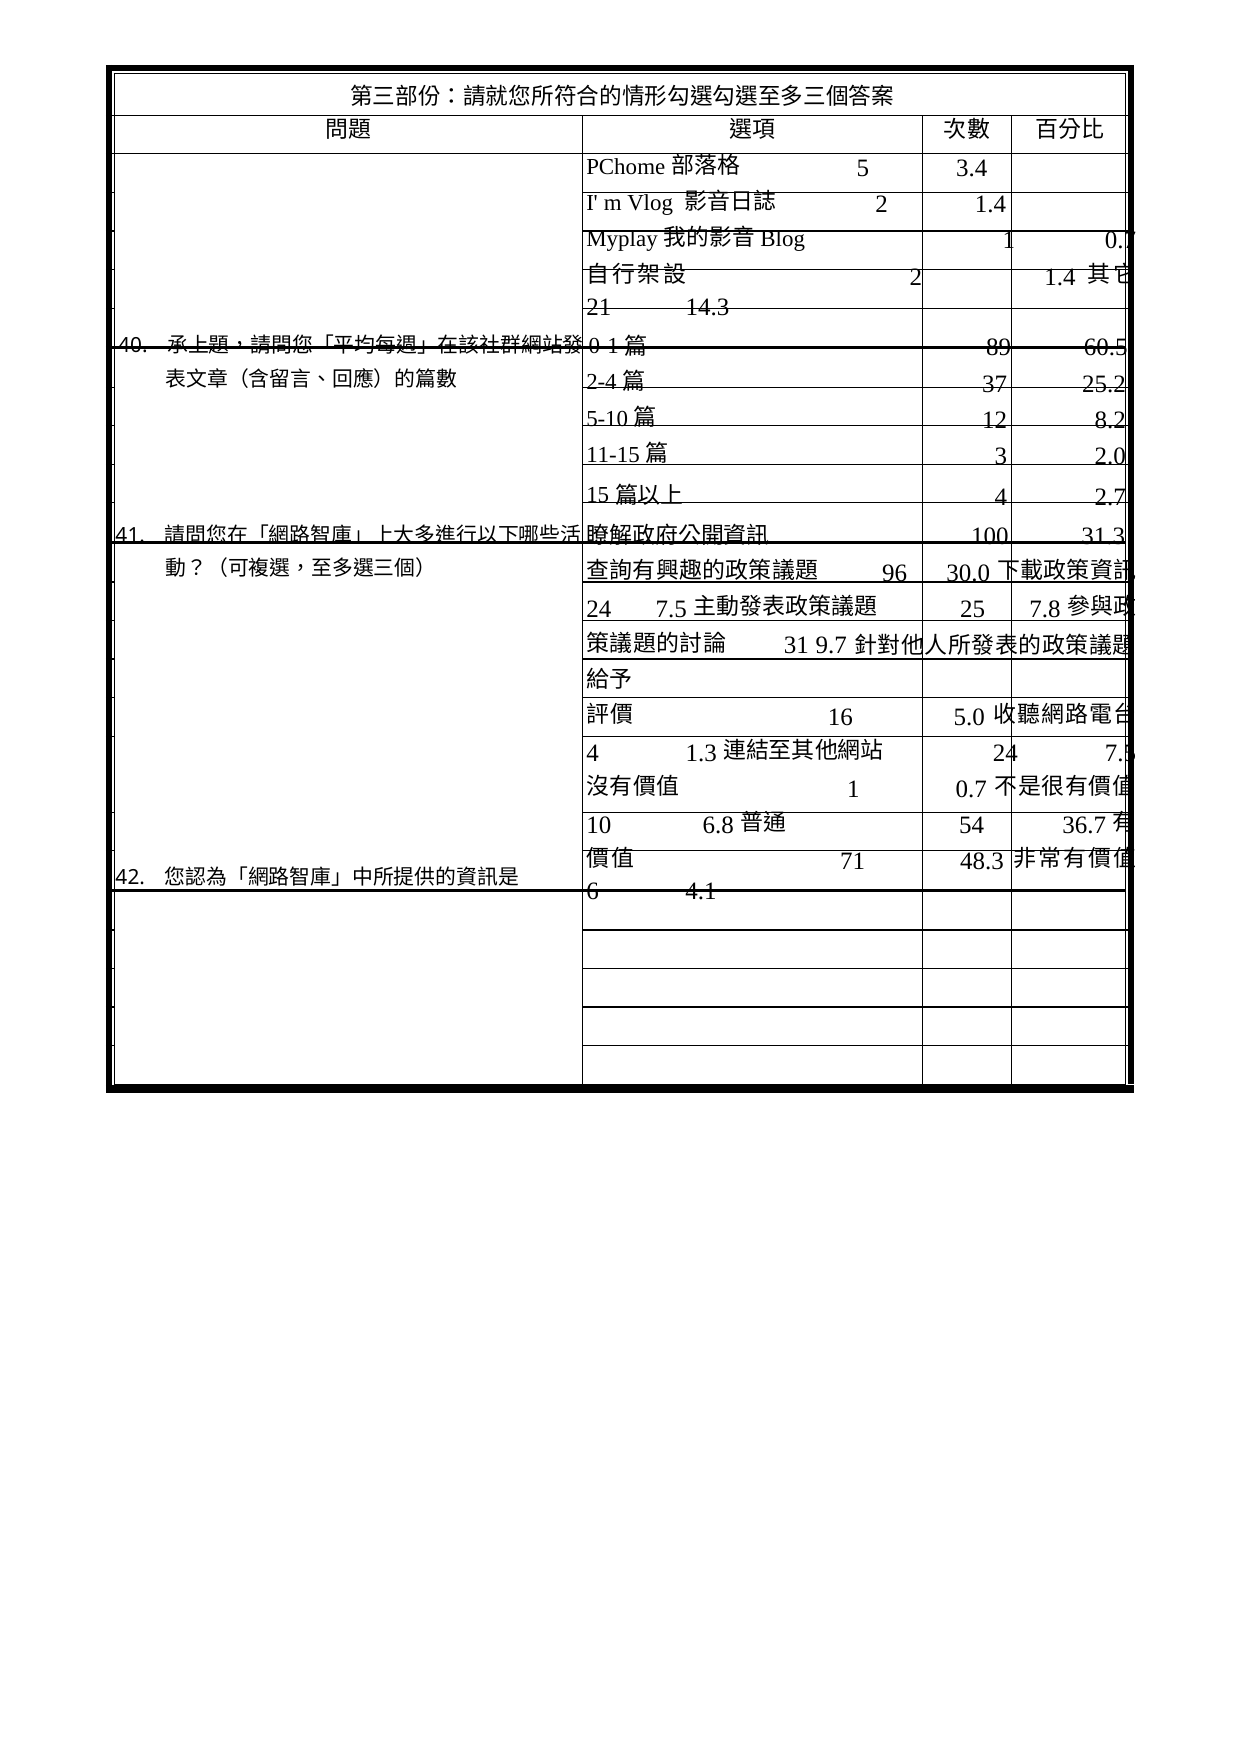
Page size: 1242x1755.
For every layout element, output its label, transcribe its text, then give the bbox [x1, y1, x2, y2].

text [923, 503, 1011, 509]
text [923, 465, 1011, 471]
text 11-15 篇 [586, 435, 922, 464]
text 評價 16 5.0 收聽網路電台 4 1.3 連結至其他網站 24 7.5 沒有價值 1 0.7 不是很有價值 10 6.8 普通 54 36.7 有價值 71 48.3 非常有價值 6 4.1 [1012, 813, 1125, 850]
text 2-4 篇 37 25.2 [1012, 388, 1125, 399]
text 5-10 篇 12 8.2 [1012, 399, 1125, 425]
text 15 篇以上 [586, 471, 922, 502]
text 查詢有興趣的政策議題 96 30.0 下載政策資訊 24 7.5 主動發表政策議題 25 7.8 參與政策議題的討論 31 9.7 針對他人所發表的政策議題給予 [1012, 552, 1125, 581]
text Myplay 我的影音 Blog 1 0.7 自行架設 2 1.4 其它 21 14.3 [586, 309, 922, 320]
text 查詢有興趣的政策議題 96 30.0 下載政策資訊 24 7.5 主動發表政策議題 25 7.8 參與政策議題的討論 31 9.7 針對他人所發表的政策議題給予 [923, 660, 1011, 694]
text 瞭解政府公開資訊 [583, 512, 922, 541]
text 40. 承上題，請問您「平均每週」在該社群網站發 0-1 篇 89 60.5 [583, 323, 922, 346]
text Myplay 我的影音 Blog 1 0.7 自行架設 2 1.4 其它 21 14.3 [1012, 270, 1125, 308]
text 評價 16 5.0 收聽網路電台 4 1.3 連結至其他網站 24 7.5 沒有價值 1 0.7 不是很有價值 10 6.8 普通 54 36.7 有價值 71 48.3 非常有價值 6 4.1 [586, 851, 922, 889]
text [1012, 503, 1125, 509]
text 42. 您認為「網路智庫」中所提供的資訊是 [115, 860, 527, 889]
text 40. 承上題，請問您「平均每週」在該社群網站發 0-1 篇 89 60.5 [923, 323, 1011, 346]
text 5-10 篇 12 8.2 [586, 399, 922, 425]
text 2.0 [1012, 435, 1125, 464]
text [923, 183, 1011, 192]
text [1012, 465, 1125, 471]
text 評價 16 5.0 收聽網路電台 4 1.3 連結至其他網站 24 7.5 沒有價值 1 0.7 不是很有價值 10 6.8 普通 54 36.7 有價值 71 48.3 非常有價值 6 4.1 [586, 698, 922, 736]
text 100 [923, 512, 1011, 541]
text PChome 部落格 5 [586, 154, 922, 183]
text [1012, 147, 1125, 153]
text [586, 465, 922, 471]
text Myplay 我的影音 Blog 1 0.7 自行架設 2 1.4 其它 21 14.3 [1012, 232, 1125, 269]
text 40. 承上題，請問您「平均每週」在該社群網站發 0-1 篇 89 60.5 [923, 349, 1011, 360]
text 3 [923, 435, 1011, 464]
text 5-10 篇 12 8.2 [1134, 399, 1142, 435]
text 評價 16 5.0 收聽網路電台 4 1.3 連結至其他網站 24 7.5 沒有價值 1 0.7 不是很有價值 10 6.8 普通 54 36.7 有價值 71 48.3 非常有價值 6 4.1 [1012, 851, 1125, 889]
text 40. 承上題，請問您「平均每週」在該社群網站發 0-1 篇 89 60.5 [1012, 323, 1125, 346]
text 2.7 [1012, 471, 1125, 502]
text 查詢有興趣的政策議題 96 30.0 下載政策資訊 24 7.5 主動發表政策議題 25 7.8 參與政策議題的討論 31 9.7 針對他人所發表的政策議題給予 [923, 583, 1011, 620]
text 評價 16 5.0 收聽網路電台 4 1.3 連結至其他網站 24 7.5 沒有價值 1 0.7 不是很有價值 10 6.8 普通 54 36.7 有價值 71 48.3 非常有價值 6 4.1 [586, 892, 922, 905]
text 查詢有興趣的政策議題 96 30.0 下載政策資訊 24 7.5 主動發表政策議題 25 7.8 參與政策議題的討論 31 9.7 針對他人所發表的政策議題給予 [586, 621, 922, 658]
text I' m Vlog 影音日誌 2 [586, 193, 922, 219]
text 查詢有興趣的政策議題 96 30.0 下載政策資訊 24 7.5 主動發表政策議題 25 7.8 參與政策議題的討論 31 9.7 針對他人所發表的政策議題給予 [923, 552, 1011, 581]
text 3.4 [923, 154, 1011, 183]
text 2-4 篇 37 25.2 [586, 362, 922, 387]
text 查詢有興趣的政策議題 96 30.0 下載政策資訊 24 7.5 主動發表政策議題 25 7.8 參與政策議題的討論 31 9.7 針對他人所發表的政策議題給予 [1012, 583, 1125, 620]
text 評價 16 5.0 收聽網路電台 4 1.3 連結至其他網站 24 7.5 沒有價值 1 0.7 不是很有價值 10 6.8 普通 54 36.7 有價值 71 48.3 非常有價值 6 4.1 [923, 851, 1011, 889]
text 評價 16 5.0 收聽網路電台 4 1.3 連結至其他網站 24 7.5 沒有價值 1 0.7 不是很有價值 10 6.8 普通 54 36.7 有價值 71 48.3 非常有價值 6 4.1 [923, 813, 1011, 850]
text 次數 [923, 116, 1011, 144]
text [586, 503, 922, 509]
text [1012, 183, 1125, 192]
text 查詢有興趣的政策議題 96 30.0 下載政策資訊 24 7.5 主動發表政策議題 25 7.8 參與政策議題的討論 31 9.7 針對他人所發表的政策議題給予 [586, 583, 922, 620]
text Myplay 我的影音 Blog 1 0.7 自行架設 2 1.4 其它 21 14.3 [1012, 219, 1125, 230]
text 問題 [326, 116, 582, 144]
text 5-10 篇 12 8.2 [923, 426, 1011, 435]
text [115, 544, 582, 550]
text Myplay 我的影音 Blog 1 0.7 自行架設 2 1.4 其它 21 14.3 [923, 219, 1011, 230]
text 5-10 篇 12 8.2 [923, 399, 1011, 425]
text 40. 承上題，請問您「平均每週」在該社群網站發 0-1 篇 89 60.5 [1012, 349, 1125, 360]
text [583, 544, 922, 550]
text 評價 16 5.0 收聽網路電台 4 1.3 連結至其他網站 24 7.5 沒有價值 1 0.7 不是很有價值 10 6.8 普通 54 36.7 有價值 71 48.3 非常有價值 6 4.1 [1012, 737, 1125, 812]
text 2-4 篇 37 25.2 [1012, 362, 1125, 387]
text 2-4 篇 37 25.2 [923, 362, 1011, 387]
text Myplay 我的影音 Blog 1 0.7 自行架設 2 1.4 其它 21 14.3 [923, 309, 1011, 320]
text 40. 承上題，請問您「平均每週」在該社群網站發 0-1 篇 89 60.5 [583, 349, 922, 360]
text [326, 111, 1125, 115]
text 2-4 篇 37 25.2 [586, 388, 922, 399]
text 4 [923, 471, 1011, 502]
text Myplay 我的影音 Blog 1 0.7 自行架設 2 1.4 其它 21 14.3 [586, 219, 922, 230]
text 查詢有興趣的政策議題 96 30.0 下載政策資訊 24 7.5 主動發表政策議題 25 7.8 參與政策議題的討論 31 9.7 針對他人所發表的政策議題給予 [1012, 621, 1125, 658]
text [1012, 193, 1125, 219]
text 查詢有興趣的政策議題 96 30.0 下載政策資訊 24 7.5 主動發表政策議題 25 7.8 參與政策議題的討論 31 9.7 針對他人所發表的政策議題給予 [923, 621, 1011, 658]
text 評價 16 5.0 收聽網路電台 4 1.3 連結至其他網站 24 7.5 沒有價值 1 0.7 不是很有價值 10 6.8 普通 54 36.7 有價值 71 48.3 非常有價值 6 4.1 [586, 737, 922, 812]
text 31.3 [1012, 512, 1125, 541]
text 41. 請問您在「網路智庫」上大多進行以下哪些活 [115, 512, 582, 541]
text 動？（可複選，至多選三個） [165, 552, 522, 582]
text 評價 16 5.0 收聽網路電台 4 1.3 連結至其他網站 24 7.5 沒有價值 1 0.7 不是很有價值 10 6.8 普通 54 36.7 有價值 71 48.3 非常有價值 6 4.1 [1012, 698, 1125, 736]
text Myplay 我的影音 Blog 1 0.7 自行架設 2 1.4 其它 21 14.3 [586, 232, 922, 269]
text 評價 16 5.0 收聽網路電台 4 1.3 連結至其他網站 24 7.5 沒有價值 1 0.7 不是很有價值 10 6.8 普通 54 36.7 有價值 71 48.3 非常有價值 6 4.1 [923, 698, 1011, 736]
text 百分比 [1012, 116, 1125, 144]
text 表文章（含留言、回應）的篇數 [165, 362, 464, 392]
text 評價 16 5.0 收聽網路電台 4 1.3 連結至其他網站 24 7.5 沒有價值 1 0.7 不是很有價值 10 6.8 普通 54 36.7 有價值 71 48.3 非常有價值 6 4.1 [923, 737, 1011, 812]
text [586, 147, 922, 153]
text 評價 16 5.0 收聽網路電台 4 1.3 連結至其他網站 24 7.5 沒有價值 1 0.7 不是很有價值 10 6.8 普通 54 36.7 有價值 71 48.3 非常有價值 6 4.1 [586, 813, 922, 850]
text 選項 [583, 116, 922, 144]
text 5-10 篇 12 8.2 [1012, 426, 1125, 435]
text 查詢有興趣的政策議題 96 30.0 下載政策資訊 24 7.5 主動發表政策議題 25 7.8 參與政策議題的討論 31 9.7 針對他人所發表的政策議題給予 [1012, 660, 1125, 694]
text 1.4 [923, 193, 1011, 219]
text [1134, 111, 1142, 144]
text Myplay 我的影音 Blog 1 0.7 自行架設 2 1.4 其它 21 14.3 [1012, 309, 1125, 320]
text 40. 承上題，請問您「平均每週」在該社群網站發 0-1 篇 89 60.5 [115, 349, 582, 360]
text 查詢有興趣的政策議題 96 30.0 下載政策資訊 24 7.5 主動發表政策議題 25 7.8 參與政策議題的討論 31 9.7 針對他人所發表的政策議題給予 [586, 660, 922, 694]
text Myplay 我的影音 Blog 1 0.7 自行架設 2 1.4 其它 21 14.3 [923, 232, 1011, 269]
text [1012, 154, 1125, 183]
text 5-10 篇 12 8.2 [586, 426, 922, 435]
text 40. 承上題，請問您「平均每週」在該社群網站發 0-1 篇 89 60.5 [115, 323, 582, 346]
text [1134, 435, 1142, 471]
text Myplay 我的影音 Blog 1 0.7 自行架設 2 1.4 其它 21 14.3 [923, 270, 1011, 308]
text [586, 183, 922, 192]
text 第三部份：請就您所符合的情形勾選勾選至多三個答案 [341, 75, 903, 108]
text [1134, 471, 1142, 509]
text 2-4 篇 37 25.2 [923, 388, 1011, 399]
text [923, 147, 1011, 153]
text 2-4 篇 37 25.2 [1134, 362, 1142, 399]
text Myplay 我的影音 Blog 1 0.7 自行架設 2 1.4 其它 21 14.3 [586, 270, 922, 308]
text 查詢有興趣的政策議題 96 30.0 下載政策資訊 24 7.5 主動發表政策議題 25 7.8 參與政策議題的討論 31 9.7 針對他人所發表的政策議題給予 [586, 552, 922, 581]
